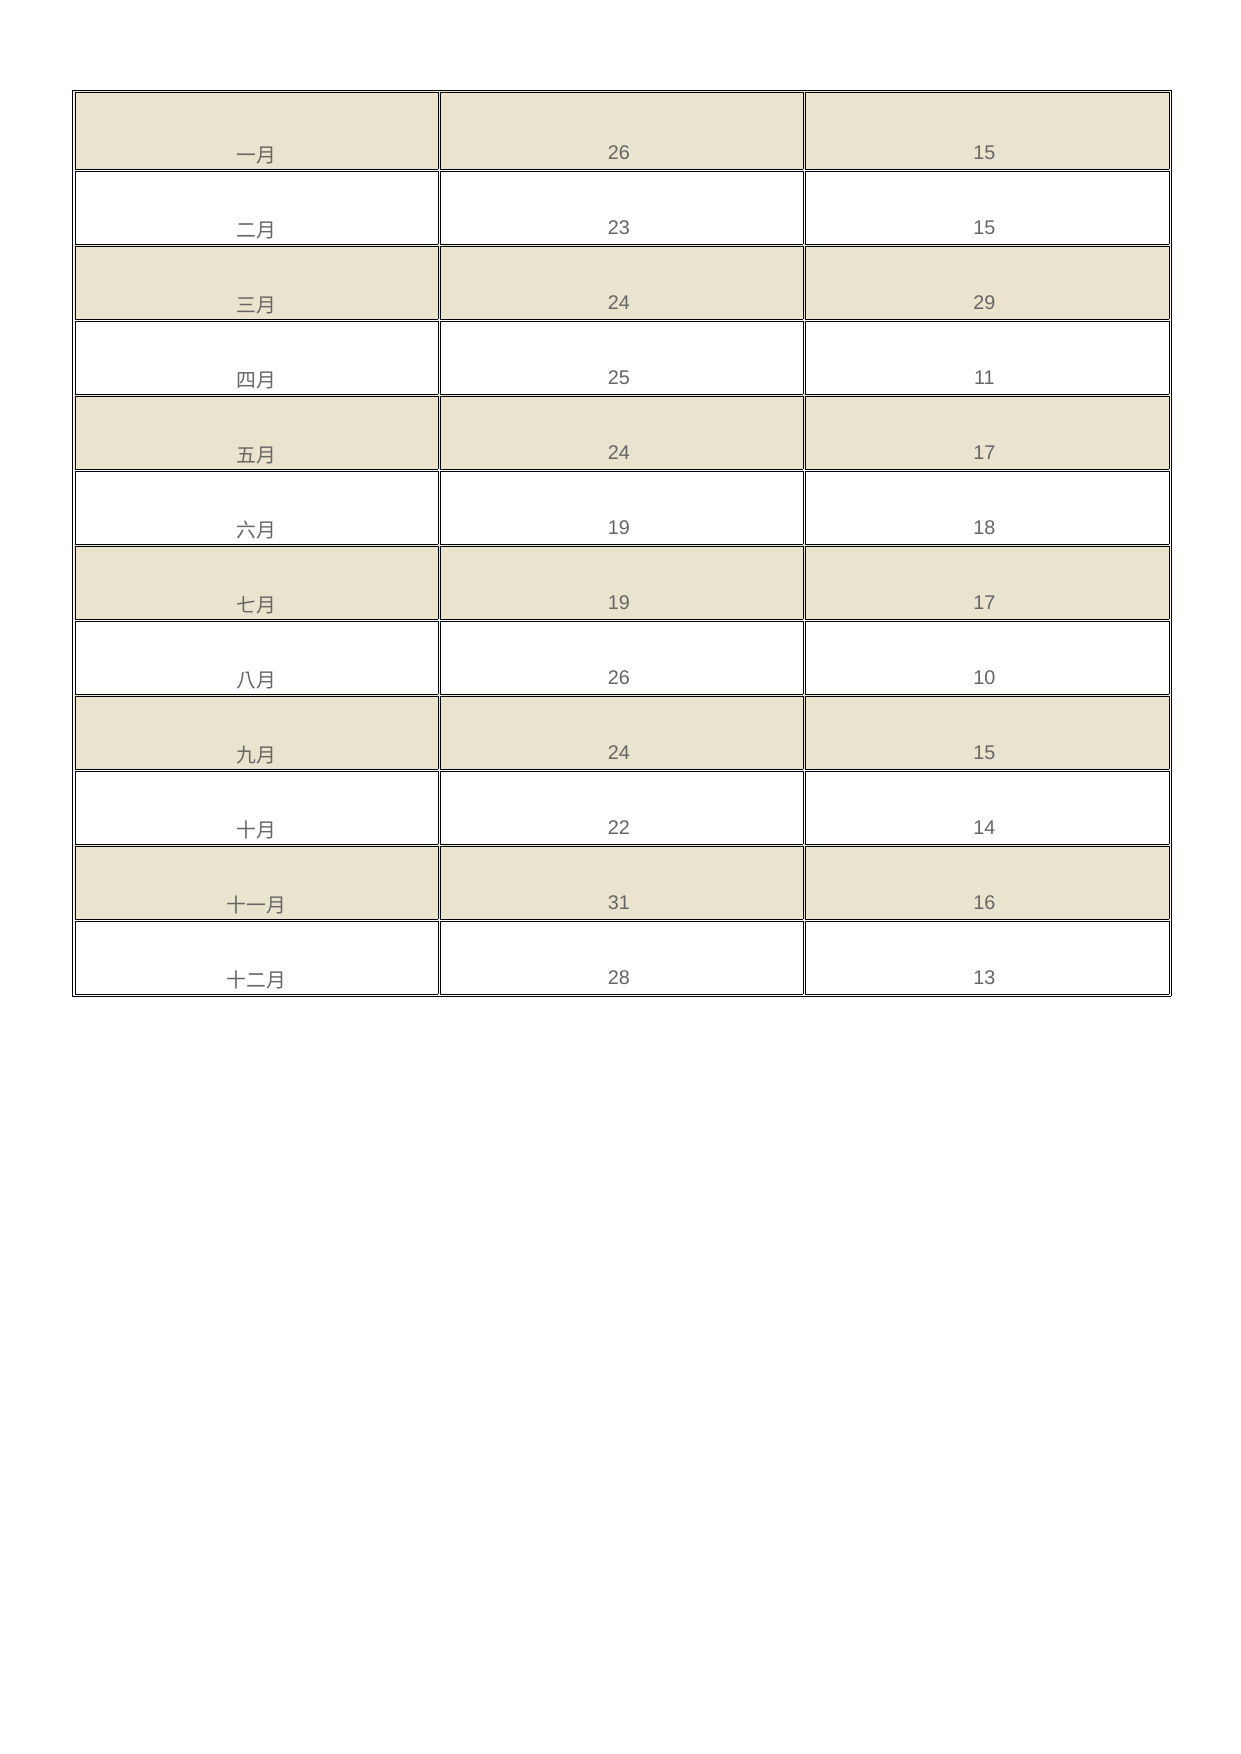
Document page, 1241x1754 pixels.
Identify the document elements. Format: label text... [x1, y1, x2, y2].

table_cell 15 [806, 93, 1169, 169]
table_cell 24 [441, 247, 803, 319]
table_cell 18 [806, 472, 1169, 544]
table_cell 四月 [76, 322, 438, 394]
table_cell 29 [806, 247, 1169, 319]
table_cell 26 [441, 622, 803, 694]
table_cell 25 [441, 322, 803, 394]
table_cell 九月 [76, 697, 438, 769]
table_cell 七月 [76, 547, 438, 619]
table_cell 24 [441, 697, 803, 769]
table_cell 15 [806, 697, 1169, 769]
table_cell 十二月 [76, 922, 438, 994]
table_cell 八月 [76, 622, 438, 694]
table_cell 15 [806, 172, 1169, 244]
table_cell 11 [806, 322, 1169, 394]
table_cell 10 [806, 622, 1169, 694]
table_cell 16 [806, 847, 1169, 919]
table_cell 十一月 [76, 847, 438, 919]
table_cell 一月 [76, 93, 438, 169]
table_cell 19 [441, 547, 803, 619]
table_cell 13 [806, 922, 1169, 994]
table_cell 23 [441, 172, 803, 244]
table_cell 17 [806, 547, 1169, 619]
table_cell 22 [441, 772, 803, 844]
table_cell 26 [441, 93, 803, 169]
table_cell 19 [441, 472, 803, 544]
table_cell 31 [441, 847, 803, 919]
table_cell 三月 [76, 247, 438, 319]
table_cell 五月 [76, 397, 438, 469]
table_cell 28 [441, 922, 803, 994]
table_cell 17 [806, 397, 1169, 469]
table_cell 六月 [76, 472, 438, 544]
table_cell 24 [441, 397, 803, 469]
table_cell 14 [806, 772, 1169, 844]
table_cell 二月 [76, 172, 438, 244]
table_cell 十月 [76, 772, 438, 844]
